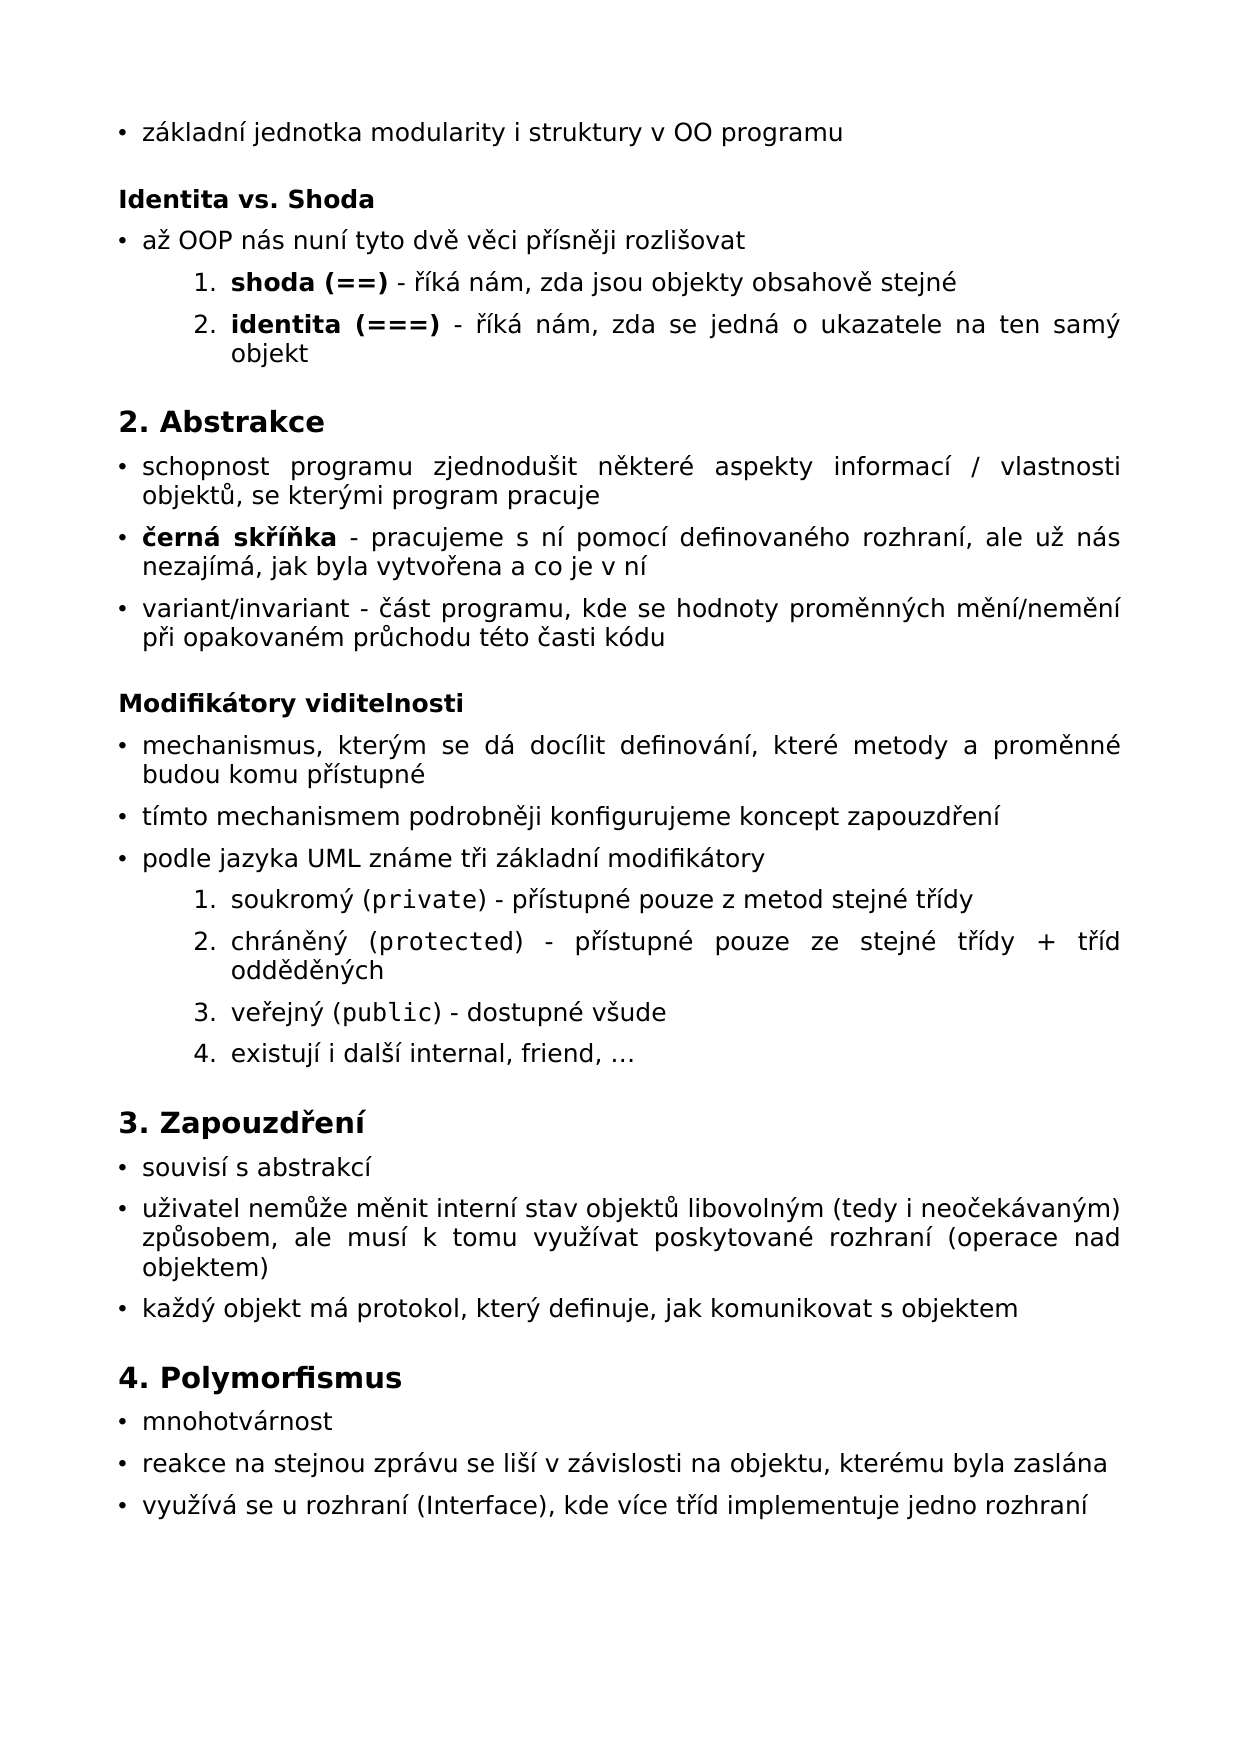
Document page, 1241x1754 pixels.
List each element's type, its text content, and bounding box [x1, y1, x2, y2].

list existují i další internal, friend, … [193, 1039, 1122, 1069]
subtitle 3. Zapouzdření [118, 1106, 1122, 1140]
subtitle Identita vs. Shoda [118, 185, 1122, 214]
subtitle Modifikátory viditelnosti [118, 689, 1122, 719]
list souvisí s abstrakcí [118, 1153, 1122, 1182]
subtitle 4. Polymorfismus [118, 1361, 1122, 1395]
list reakce na stejnou zprávu se liší v závislosti na objektu, kterému byla zaslána [118, 1449, 1122, 1478]
list základní jednotka modularity i struktury v OO programu [118, 118, 1122, 147]
list tímto mechanismem podrobněji konfigurujeme koncept zapouzdření [118, 802, 1122, 831]
list každý objekt má protokol, který definuje, jak komunikovat s objektem [118, 1294, 1122, 1323]
list uživatel nemůže měnit interní stav objektů libovolným (tedy i neočekávaným) způsobem, ale musí k tomu využívat poskytované rozhraní (operace nad objektem) [118, 1194, 1122, 1282]
list identita (===) - říká nám, zda se jedná o ukazatele na ten samý objekt [193, 310, 1122, 368]
list podle jazyka UML známe tři základní modifikátory [118, 844, 1122, 873]
list schopnost programu zjednodušit některé aspekty informací / vlastnosti objektů, se kterými program pracuje [118, 452, 1122, 510]
list černá skříňka - pracujeme s ní pomocí definovaného rozhraní, ale už nás nezajímá, jak byla vytvořena a co je v ní [118, 523, 1122, 581]
list mnohotvárnost [118, 1407, 1122, 1437]
list veřejný (public) - dostupné všude [193, 998, 1122, 1027]
list využívá se u rozhraní (Interface), kde více tříd implementuje jedno rozhraní [118, 1491, 1122, 1520]
list variant/invariant - část programu, kde se hodnoty proměnných mění/nemění při opakovaném průchodu této časti kódu [118, 594, 1122, 652]
subtitle 2. Abstrakce [118, 406, 1122, 439]
list soukromý (private) - přístupné pouze z metod stejné třídy [193, 885, 1122, 914]
list chráněný (protected) - přístupné pouze ze stejné třídy + tříd odděděných [193, 927, 1122, 985]
list až OOP nás nuní tyto dvě věci přísněji rozlišovat [118, 226, 1122, 256]
list mechanismus, kterým se dá docílit definování, které metody a proměnné budou komu přístupné [118, 731, 1122, 789]
list shoda (==) - říká nám, zda jsou objekty obsahově stejné [193, 268, 1122, 297]
